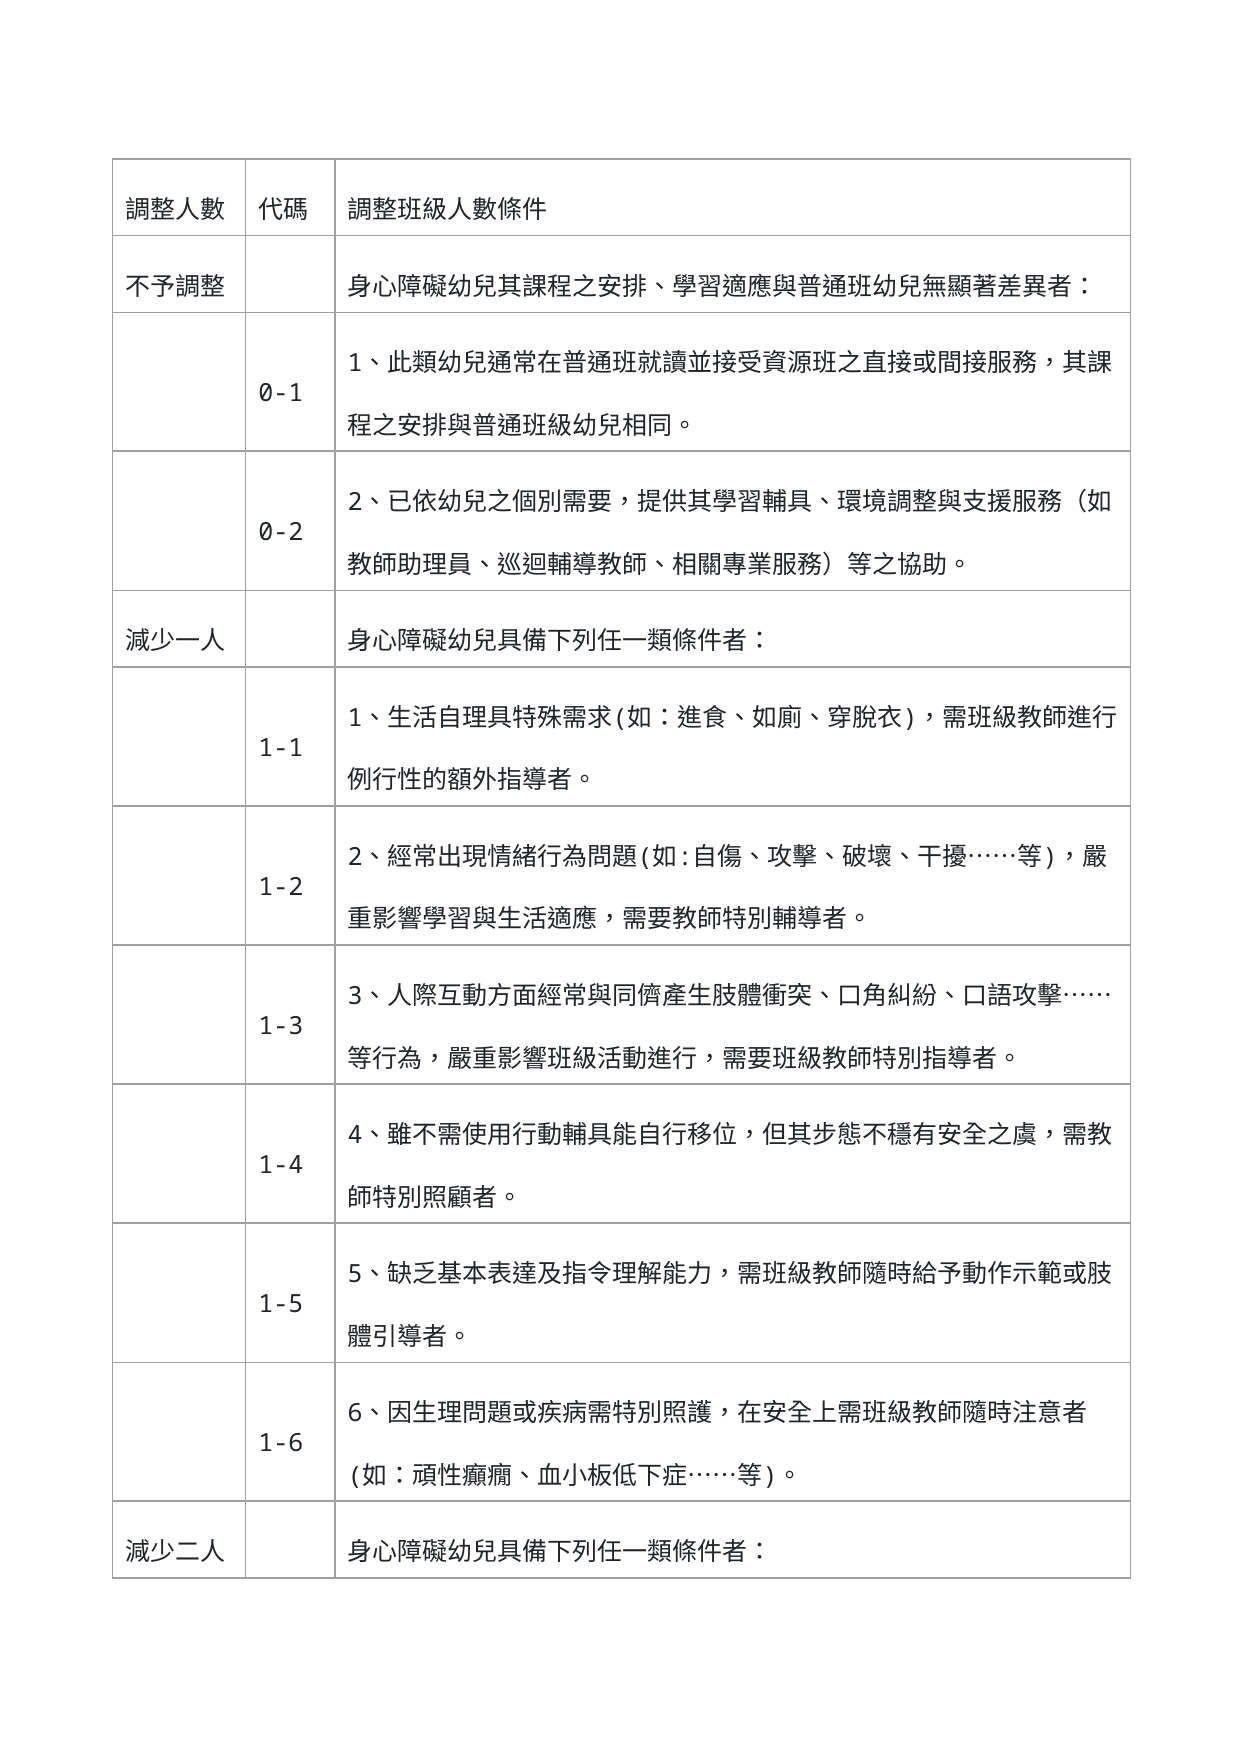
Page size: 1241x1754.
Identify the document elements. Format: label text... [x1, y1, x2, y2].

table_cell 不予調整 [113, 236, 245, 311]
table_cell 2、經常出現情緒行為問題(如:自傷、攻擊、破壞、干擾……等)，嚴重影響學習與生活適應，需要教師特別輔導者。 [336, 807, 1130, 944]
table_header 調整人數 [113, 160, 245, 235]
table_cell [113, 1363, 245, 1500]
table_cell 4、雖不需使用行動輔具能自行移位，但其步態不穩有安全之虞，需教師特別照顧者。 [336, 1085, 1130, 1222]
table_cell 0-2 [246, 452, 334, 589]
table_cell 3、人際互動方面經常與同儕產生肢體衝突、口角糾紛、口語攻擊……等行為，嚴重影響班級活動進行，需要班級教師特別指導者。 [336, 946, 1130, 1083]
table_cell 1-2 [246, 807, 334, 944]
table_cell 減少一人 [113, 591, 245, 666]
table_cell 6、因生理問題或疾病需特別照護，在安全上需班級教師隨時注意者(如：頑性癲癇、血小板低下症……等)。 [336, 1363, 1130, 1500]
table_cell 5、缺乏基本表達及指令理解能力，需班級教師隨時給予動作示範或肢體引導者。 [336, 1224, 1130, 1361]
table_cell 減少二人 [113, 1502, 245, 1577]
table_cell [246, 591, 334, 666]
table_cell 1-4 [246, 1085, 334, 1222]
table_cell [113, 313, 245, 450]
table_cell [113, 1224, 245, 1361]
table_header 調整班級人數條件 [336, 160, 1130, 235]
table_cell 0-1 [246, 313, 334, 450]
table_cell 1-6 [246, 1363, 334, 1500]
table_cell [113, 946, 245, 1083]
table_cell 1、生活自理具特殊需求(如：進食、如廁、穿脫衣)，需班級教師進行例行性的額外指導者。 [336, 668, 1130, 805]
table_cell 1、此類幼兒通常在普通班就讀並接受資源班之直接或間接服務，其課程之安排與普通班級幼兒相同。 [336, 313, 1130, 450]
table_cell 身心障礙幼兒其課程之安排、學習適應與普通班幼兒無顯著差異者： [336, 236, 1130, 311]
table_cell 身心障礙幼兒具備下列任一類條件者： [336, 1502, 1130, 1577]
table_cell [113, 668, 245, 805]
table_cell [246, 236, 334, 311]
table_cell 1-1 [246, 668, 334, 805]
table_cell [113, 1085, 245, 1222]
table_cell [113, 452, 245, 589]
table_cell [246, 1502, 334, 1577]
table_cell 身心障礙幼兒具備下列任一類條件者： [336, 591, 1130, 666]
table_header 代碼 [246, 160, 334, 235]
table_cell [113, 807, 245, 944]
table_cell 1-3 [246, 946, 334, 1083]
table_cell 2、已依幼兒之個別需要，提供其學習輔具、環境調整與支援服務（如教師助理員、巡迴輔導教師、相關專業服務）等之協助。 [336, 452, 1130, 589]
table_cell 1-5 [246, 1224, 334, 1361]
